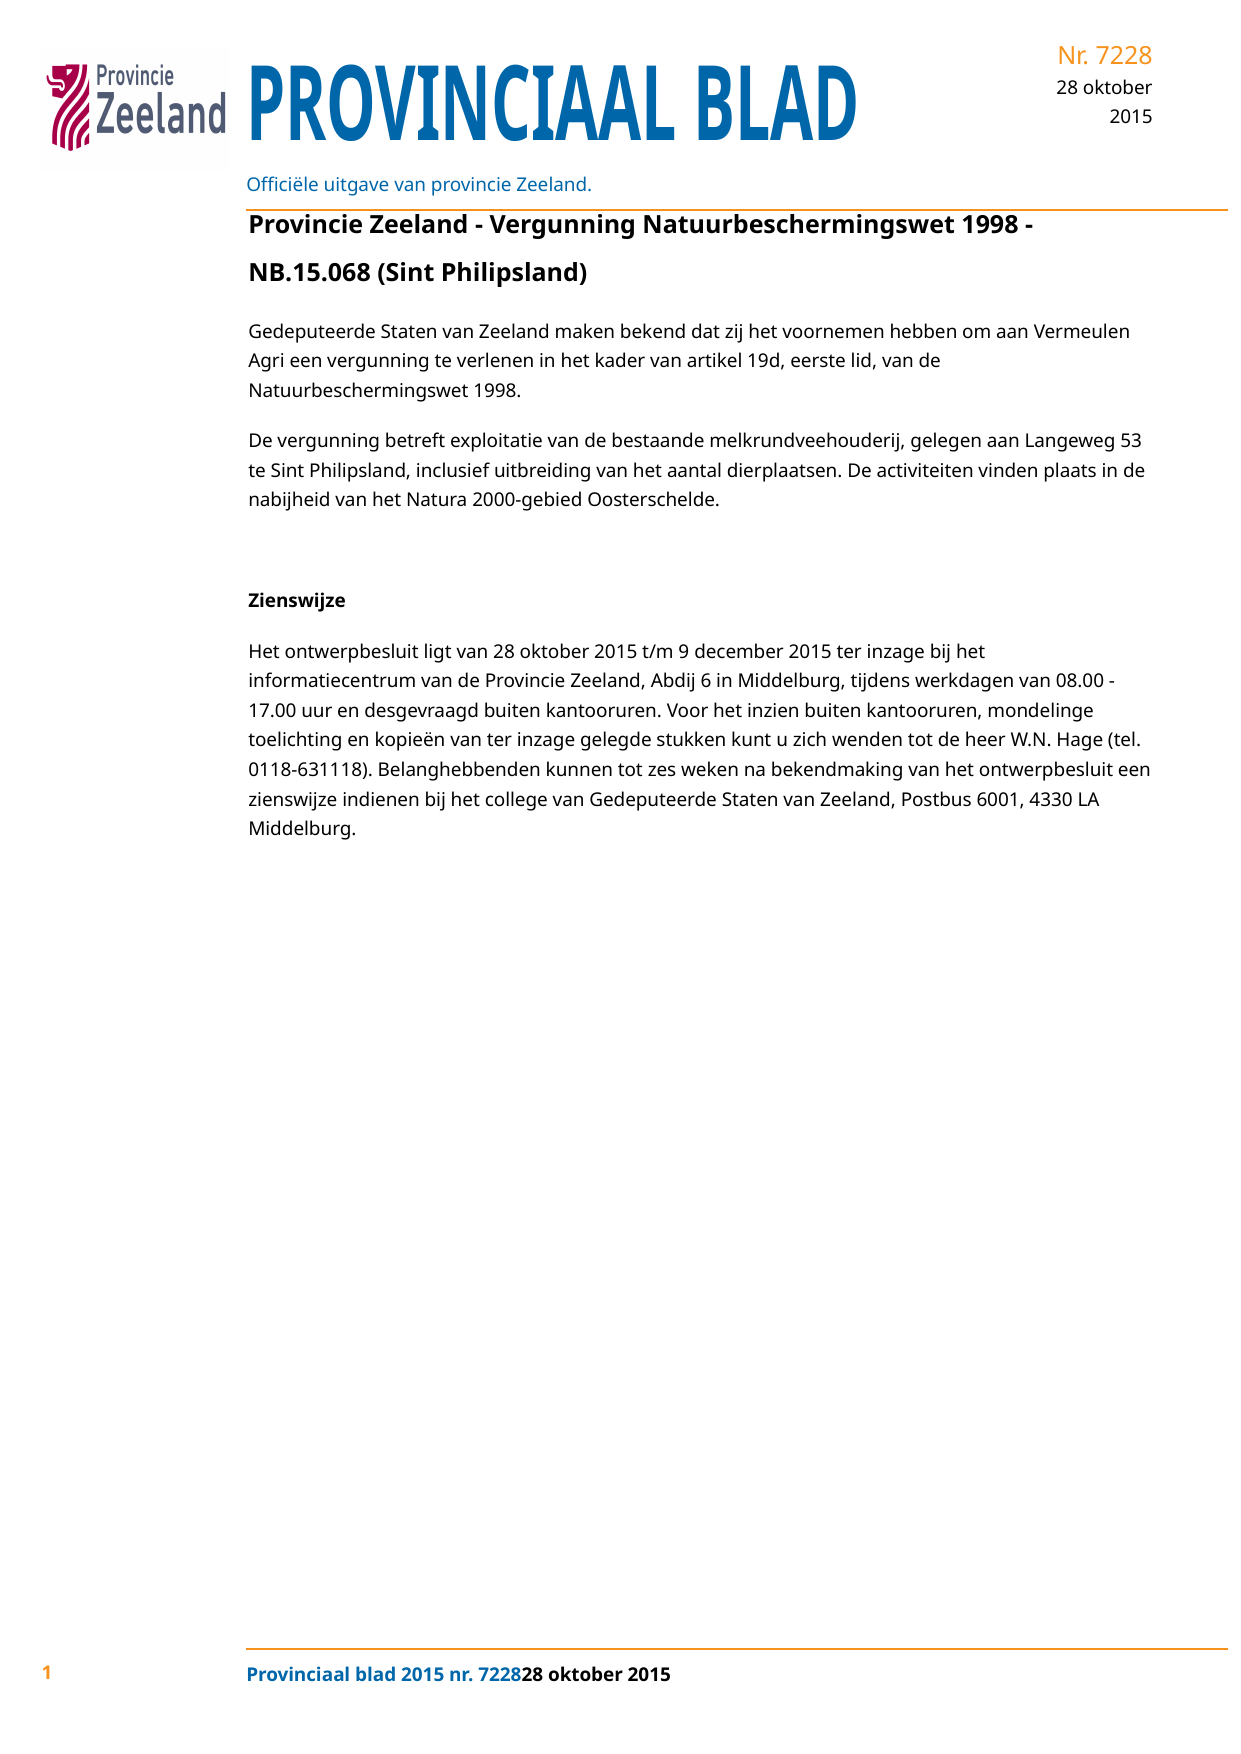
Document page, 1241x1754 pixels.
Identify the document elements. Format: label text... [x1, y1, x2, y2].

text Het ontwerpbesluit ligt van 28 oktober 2015 t/m 9 december 2015 ter inzage bij het informatiecentrum van de Provincie Zeeland, Abdij 6 in Middelburg, tijdens werkdagen van 08.00 - 17.00 uur en desgevraagd buiten kantooruren. Voor het inzien buiten kantooruren, mondelinge toelichting en kopieën van ter inzage gelegde stukken kunt u zich wenden tot de heer W.N. Hage (tel. 0118-631118). Belanghebbenden kunnen tot zes weken na bekendmaking van het ontwerpbesluit een zienswijze indienen bij het college van Gedeputeerde Staten van Zeeland, Postbus 6001, 4330 LA Middelburg. [248, 638, 1152, 841]
text De vergunning betreft exploitatie van de bestaande melkrundveehouderij, gelegen aan Langeweg 53 te Sint Philipsland, inclusief uitbreiding van het aantal dierplaatsen. De activiteiten vinden plaats in de nabijheid van het Natura 2000-gebied Oosterschelde. [248, 427, 1152, 512]
picture [41, 47, 231, 172]
text Gedeputeerde Staten van Zeeland maken bekend dat zij het voornemen hebben om aan Vermeulen Agri een vergunning te verlenen in het kader van artikel 19d, eerste lid, van de Natuurbeschermingswet 1998. [248, 318, 1152, 403]
text Zienswijze [248, 587, 1152, 613]
text Provincie Zeeland - Vergunning Natuurbeschermingswet 1998 - NB.15.068 (Sint Philipsland) [248, 211, 1152, 288]
